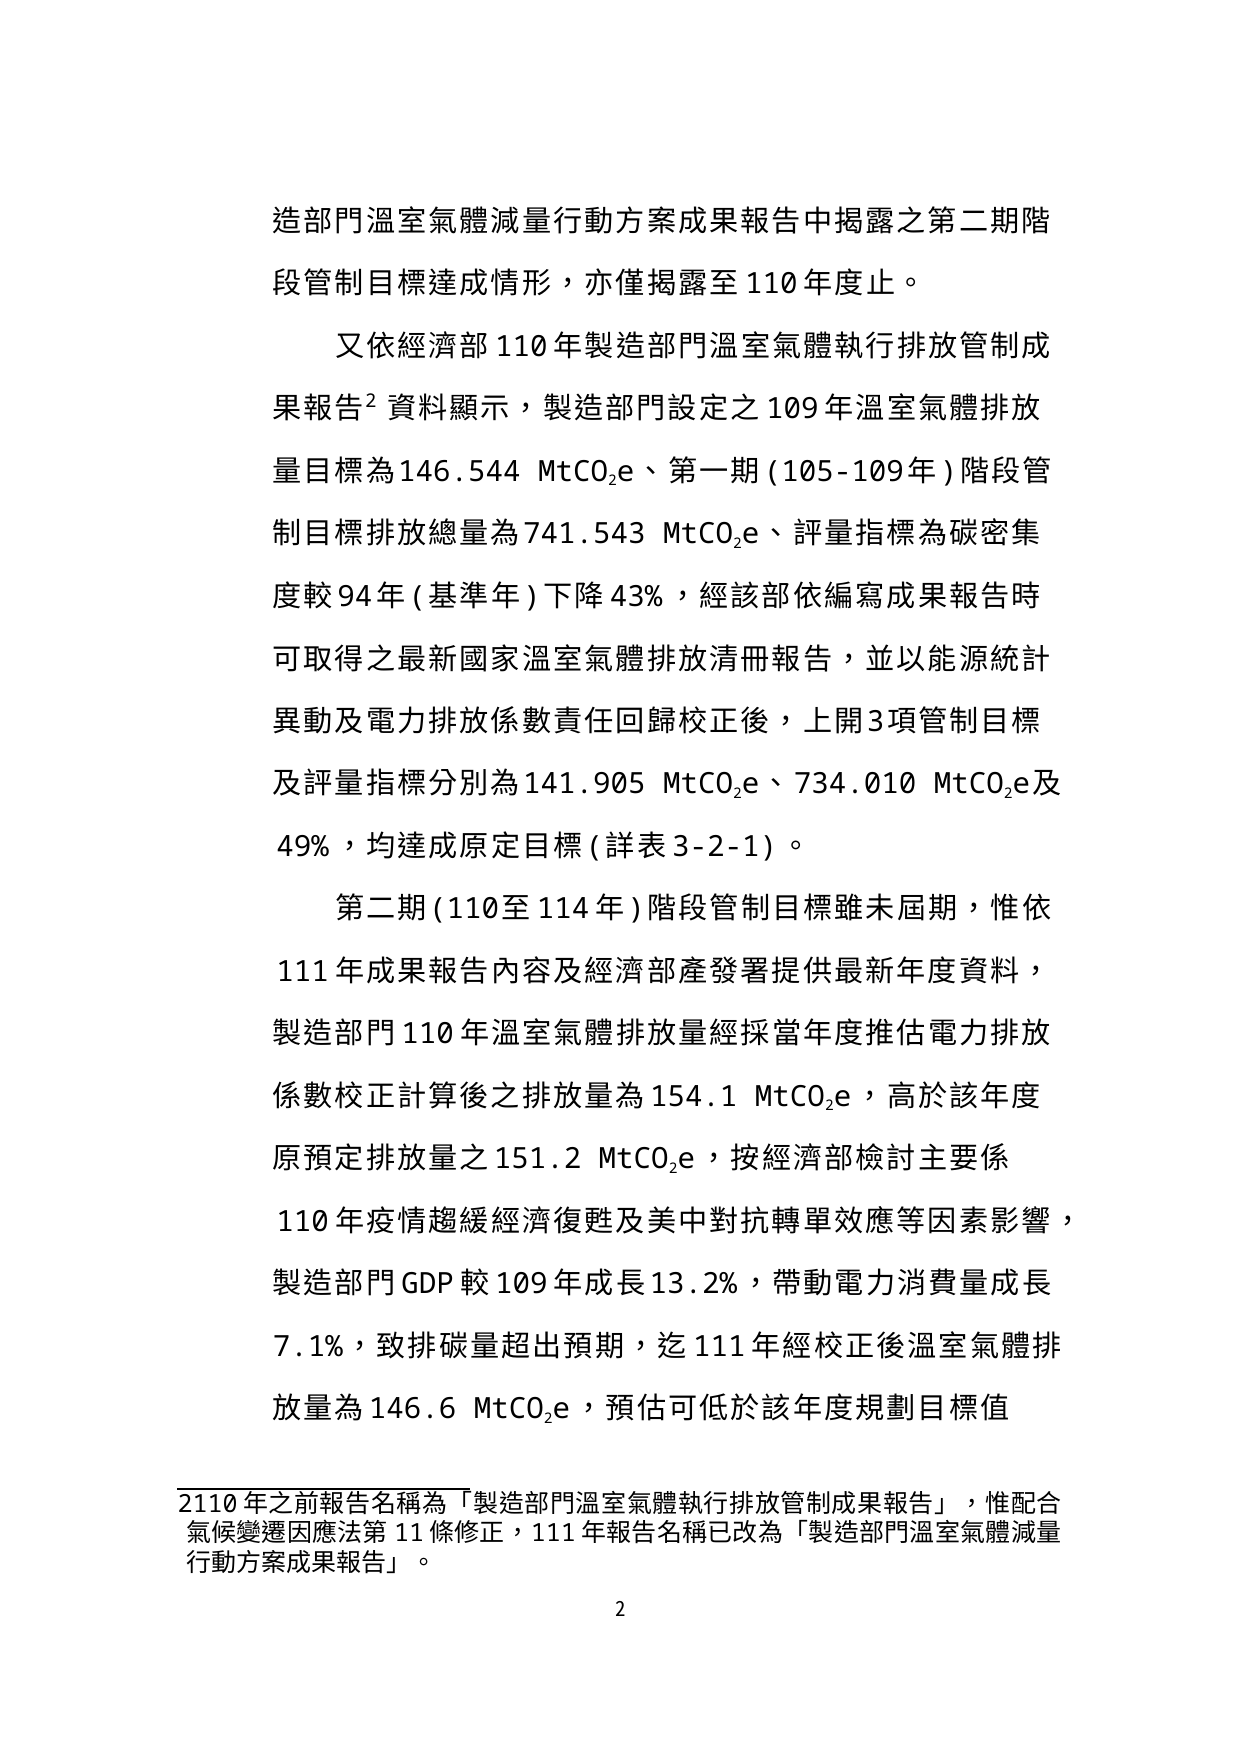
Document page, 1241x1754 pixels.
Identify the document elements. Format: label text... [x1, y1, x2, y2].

text 又依經濟部110年製造部門溫室氣體執行排放管制成果報告資料顯示，製造部門設定之109年溫室氣體排放量目標為146.544 MtCO2e、第一期(105-109年)階段管制目標排放總量為741.543 MtCO2e、評量指標為碳密集度較94年(基準年)下降43%，經該部依編寫成果報告時可取得之最新國家溫室氣體排放清冊報告，並以能源統計異動及電力排放係數責任回歸校正後，上開3項管制目標及評量指標分別為141.905 MtCO2e、734.010 MtCO2e及49%，均達成原定目標(詳表3-2-1)。 [266, 302, 1063, 865]
text 110年之前報告名稱為「製造部門溫室氣體執行排放管制成果報告」，惟配合氣候變遷因應法第11條修正，111年報告名稱已改為「製造部門溫室氣體減量行動方案成果報告」。 [177, 1489, 1063, 1577]
text 造部門溫室氣體減量行動方案成果報告中揭露之第二期階段管制目標達成情形，亦僅揭露至110年度止。 [266, 177, 1063, 302]
text 第二期(110至114年)階段管制目標雖未屆期，惟依111年成果報告內容及經濟部產發署提供最新年度資料，製造部門110年溫室氣體排放量經採當年度推估電力排放係數校正計算後之排放量為154.1 MtCO2e，高於該年度原預定排放量之151.2 MtCO2e，按經濟部檢討主要係110年疫情趨緩經濟復甦及美中對抗轉單效應等因素影響，製造部門GDP較109年成長13.2%，帶動電力消費量成長7.1%，致排碳量超出預期，迄111年經校正後溫室氣體排放量為146.6 MtCO2e，預估可低於該年度規劃目標值154.6 MtCO2e；至製造部門110及111年碳密集度已分別較94年(基準年)下降53%及56%，預期可達成114年較94年下降55%之目標。 [266, 865, 1063, 1427]
